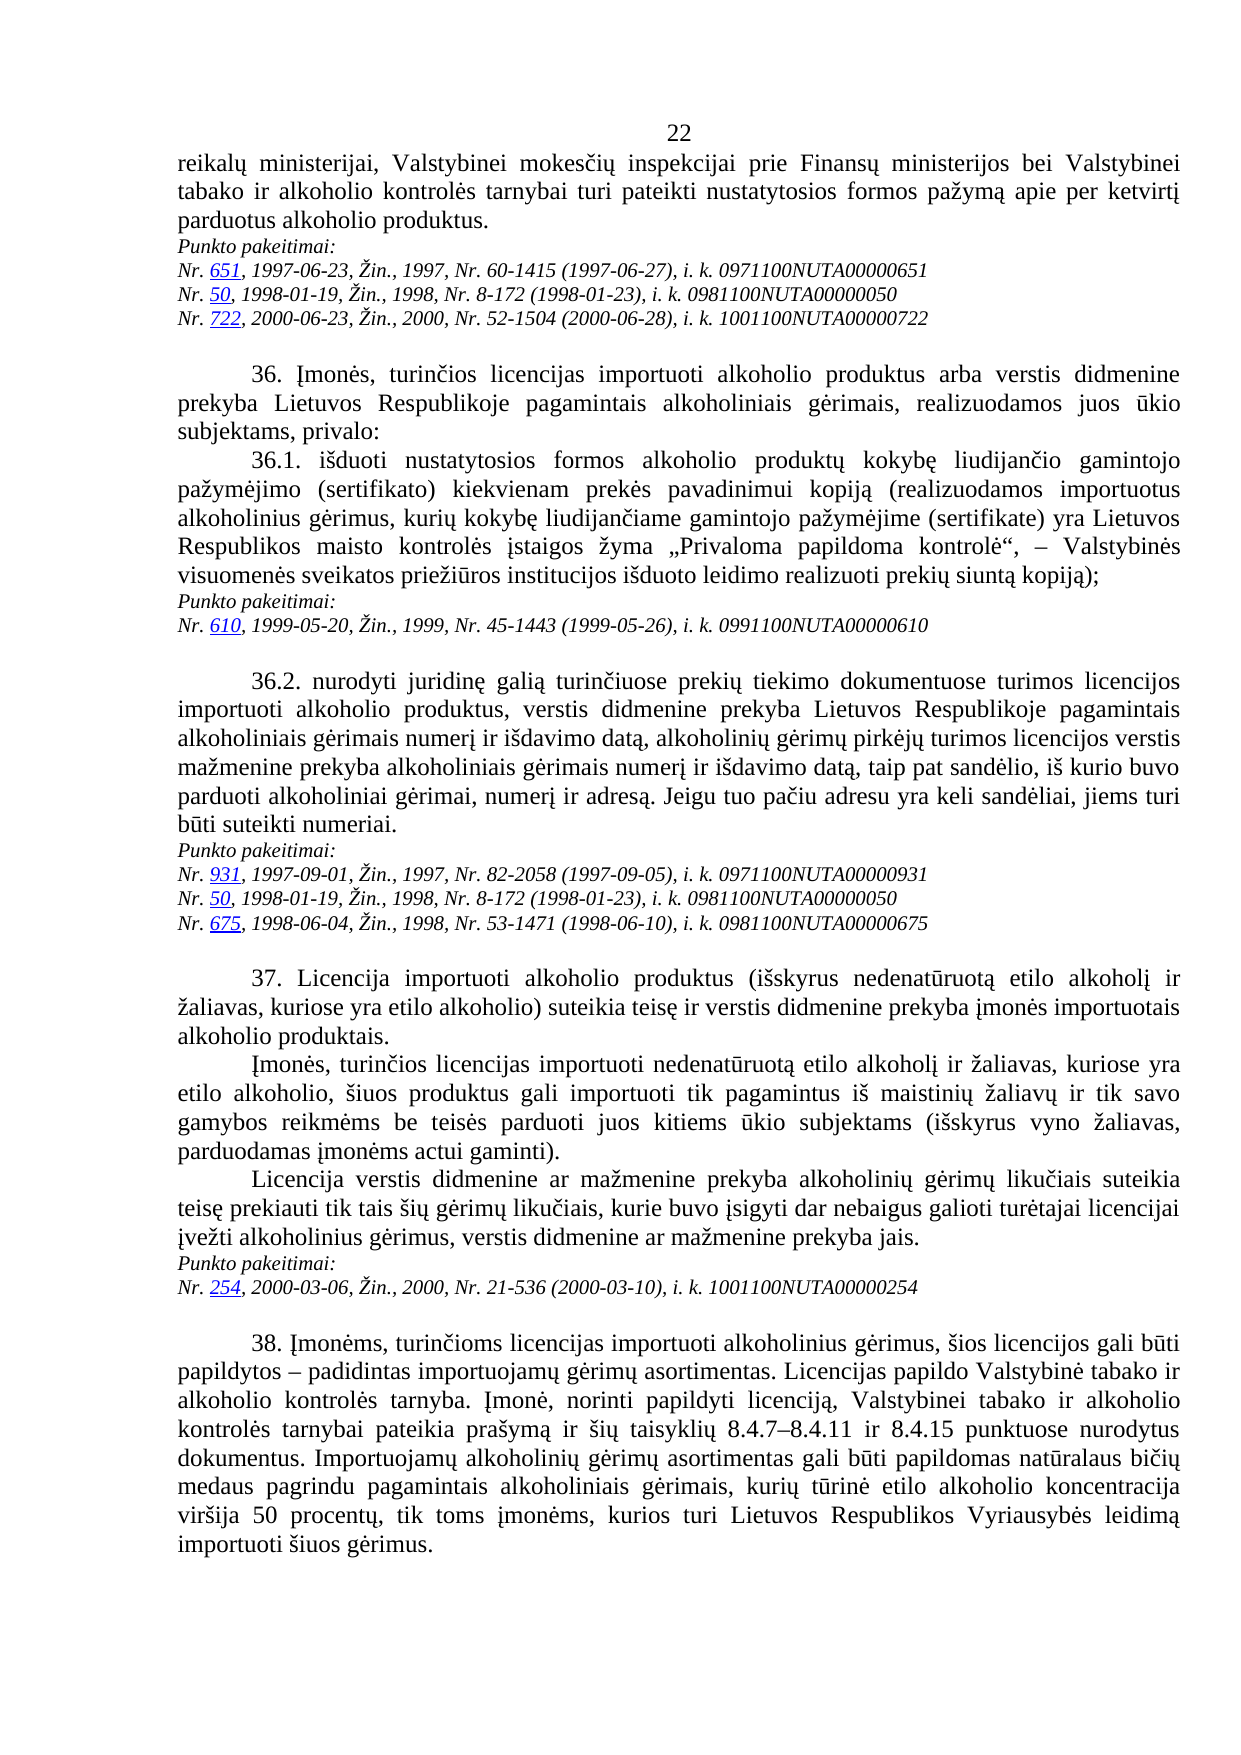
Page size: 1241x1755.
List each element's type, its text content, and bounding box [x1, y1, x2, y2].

text Nr. 722, 2000-06-23, Žin., 2000, Nr. 52-1504 (2000-06-28), i. k. 1001100NUTA00000722 [177, 306, 1181, 330]
text 36. Įmonės, turinčios licencijas importuoti alkoholio produktus arba verstis didmenine prekyba Lietuvos Respublikoje pagamintais alkoholiniais gėrimais, realizuodamos juos ūkio subjektams, privalo: [177, 359, 1181, 445]
text 36.2. nurodyti juridinę galią turinčiuose prekių tiekimo dokumentuose turimos licencijos importuoti alkoholio produktus, verstis didmenine prekyba Lietuvos Respublikoje pagamintais alkoholiniais gėrimais numerį ir išdavimo datą, alkoholinių gėrimų pirkėjų turimos licencijos verstis mažmenine prekyba alkoholiniais gėrimais numerį ir išdavimo datą, taip pat sandėlio, iš kurio buvo parduoti alkoholiniai gėrimai, numerį ir adresą. Jeigu tuo pačiu adresu yra keli sandėliai, jiems turi būti suteikti numeriai. [177, 666, 1181, 838]
text Nr. 931, 1997-09-01, Žin., 1997, Nr. 82-2058 (1997-09-05), i. k. 0971100NUTA00000931 [177, 862, 1181, 886]
text Nr. 50, 1998-01-19, Žin., 1998, Nr. 8-172 (1998-01-23), i. k. 0981100NUTA00000050 [177, 282, 1181, 306]
text Nr. 610, 1999-05-20, Žin., 1999, Nr. 45-1443 (1999-05-26), i. k. 0991100NUTA00000610 [177, 613, 1181, 637]
text 36.1. išduoti nustatytosios formos alkoholio produktų kokybę liudijančio gamintojo pažymėjimo (sertifikato) kiekvienam prekės pavadinimui kopiją (realizuodamos importuotus alkoholinius gėrimus, kurių kokybę liudijančiame gamintojo pažymėjime (sertifikate) yra Lietuvos Respublikos maisto kontrolės įstaigos žyma „Privaloma papildoma kontrolė“, – Valstybinės visuomenės sveikatos priežiūros institucijos išduoto leidimo realizuoti prekių siuntą kopiją); [177, 445, 1181, 589]
text Nr. 50, 1998-01-19, Žin., 1998, Nr. 8-172 (1998-01-23), i. k. 0981100NUTA00000050 [177, 886, 1181, 910]
text 38. Įmonėms, turinčioms licencijas importuoti alkoholinius gėrimus, šios licencijos gali būti papildytos – padidintas importuojamų gėrimų asortimentas. Licencijas papildo Valstybinė tabako ir alkoholio kontrolės tarnyba. Įmonė, norinti papildyti licenciją, Valstybinei tabako ir alkoholio kontrolės tarnybai pateikia prašymą ir šių taisyklių 8.4.7–8.4.11 ir 8.4.15 punktuose nurodytus dokumentus. Importuojamų alkoholinių gėrimų asortimentas gali būti papildomas natūralaus bičių medaus pagrindu pagamintais alkoholiniais gėrimais, kurių tūrinė etilo alkoholio koncentracija viršija 50 procentų, tik toms įmonėms, kurios turi Lietuvos Respublikos Vyriausybės leidimą importuoti šiuos gėrimus. [177, 1328, 1181, 1558]
text Licencija verstis didmenine ar mažmenine prekyba alkoholinių gėrimų likučiais suteikia teisę prekiauti tik tais šių gėrimų likučiais, kurie buvo įsigyti dar nebaigus galioti turėtajai licencijai įvežti alkoholinius gėrimus, verstis didmenine ar mažmenine prekyba jais. [177, 1164, 1181, 1251]
text Nr. 675, 1998-06-04, Žin., 1998, Nr. 53-1471 (1998-06-10), i. k. 0981100NUTA00000675 [177, 910, 1181, 934]
text Punkto pakeitimai: [177, 234, 1181, 258]
text Punkto pakeitimai: [177, 589, 1181, 613]
text Punkto pakeitimai: [177, 838, 1181, 862]
text Įmonės, turinčios licencijas importuoti nedenatūruotą etilo alkoholį ir žaliavas, kuriose yra etilo alkoholio, šiuos produktus gali importuoti tik pagamintus iš maistinių žaliavų ir tik savo gamybos reikmėms be teisės parduoti juos kitiems ūkio subjektams (išskyrus vyno žaliavas, parduodamas įmonėms actui gaminti). [177, 1049, 1181, 1164]
text Punkto pakeitimai: [177, 1251, 1181, 1275]
text reikalų ministerijai, Valstybinei mokesčių inspekcijai prie Finansų ministerijos bei Valstybinei tabako ir alkoholio kontrolės tarnybai turi pateikti nustatytosios formos pažymą apie per ketvirtį parduotus alkoholio produktus. [177, 148, 1181, 234]
text Nr. 651, 1997-06-23, Žin., 1997, Nr. 60-1415 (1997-06-27), i. k. 0971100NUTA00000651 [177, 258, 1181, 282]
text Nr. 254, 2000-03-06, Žin., 2000, Nr. 21-536 (2000-03-10), i. k. 1001100NUTA00000254 [177, 1275, 1181, 1299]
text 37. Licencija importuoti alkoholio produktus (išskyrus nedenatūruotą etilo alkoholį ir žaliavas, kuriose yra etilo alkoholio) suteikia teisę ir verstis didmenine prekyba įmonės importuotais alkoholio produktais. [177, 963, 1181, 1049]
